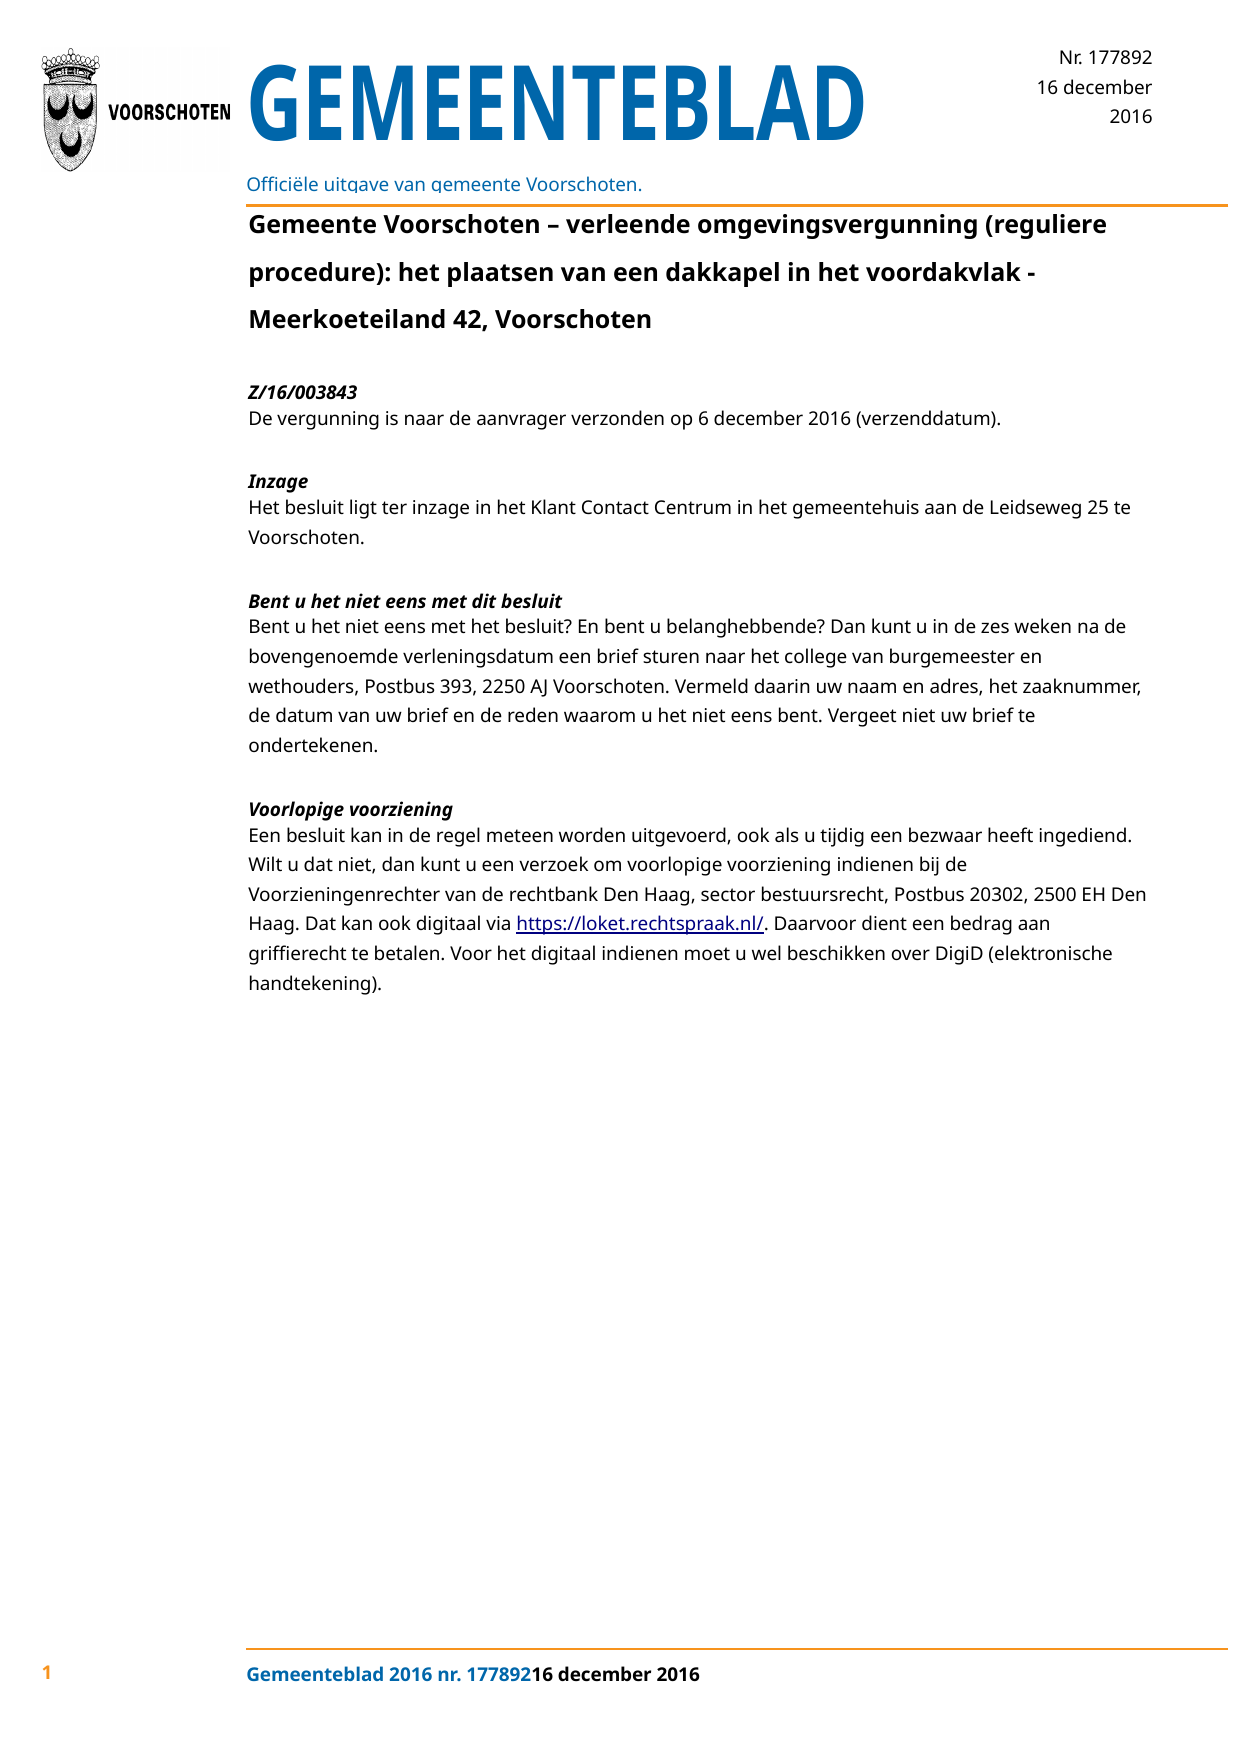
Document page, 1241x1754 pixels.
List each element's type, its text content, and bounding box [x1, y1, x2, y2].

text Een besluit kan in de regel meteen worden uitgevoerd, ook als u tijdig een bezwaar heeft ingediend. Wilt u dat niet, dan kunt u een verzoek om voorlopige voorziening indienen bij de Voorzieningenrechter van de rechtbank Den Haag, sector bestuursrecht, Postbus 20302, 2500 EH Den Haag. Dat kan ook digitaal via https://loket.rechtspraak.nl/. Daarvoor dient een bedrag aan griffierecht te betalen. Voor het digitaal indienen moet u wel beschikken over DigiD (elektronische handtekening). [248, 822, 1152, 995]
text Gemeente Voorschoten – verleende omgevingsvergunning (reguliere procedure): het plaatsen van een dakkapel in het voordakvlak - Meerkoeteiland 42, Voorschoten [248, 207, 1152, 336]
text Z/16/003843 [248, 379, 1152, 405]
text Het besluit ligt ter inzage in het Klant Contact Centrum in het gemeentehuis aan de Leidseweg 25 te Voorschoten. [248, 494, 1152, 550]
picture [41, 47, 231, 172]
text Voorlopige voorziening [248, 796, 1152, 822]
text Inzage [248, 469, 1152, 494]
text Bent u het niet eens met dit besluit [248, 588, 1152, 614]
text De vergunning is naar de aanvrager verzonden op 6 december 2016 (verzenddatum). [248, 405, 1152, 431]
text Bent u het niet eens met het besluit? En bent u belanghebbende? Dan kunt u in de zes weken na de bovengenoemde verleningsdatum een brief sturen naar het college van burgemeester en wethouders, Postbus 393, 2250 AJ Voorschoten. Vermeld daarin uw naam en adres, het zaaknummer, de datum van uw brief en de reden waarom u het niet eens bent. Vergeet niet uw brief te ondertekenen. [248, 614, 1152, 758]
